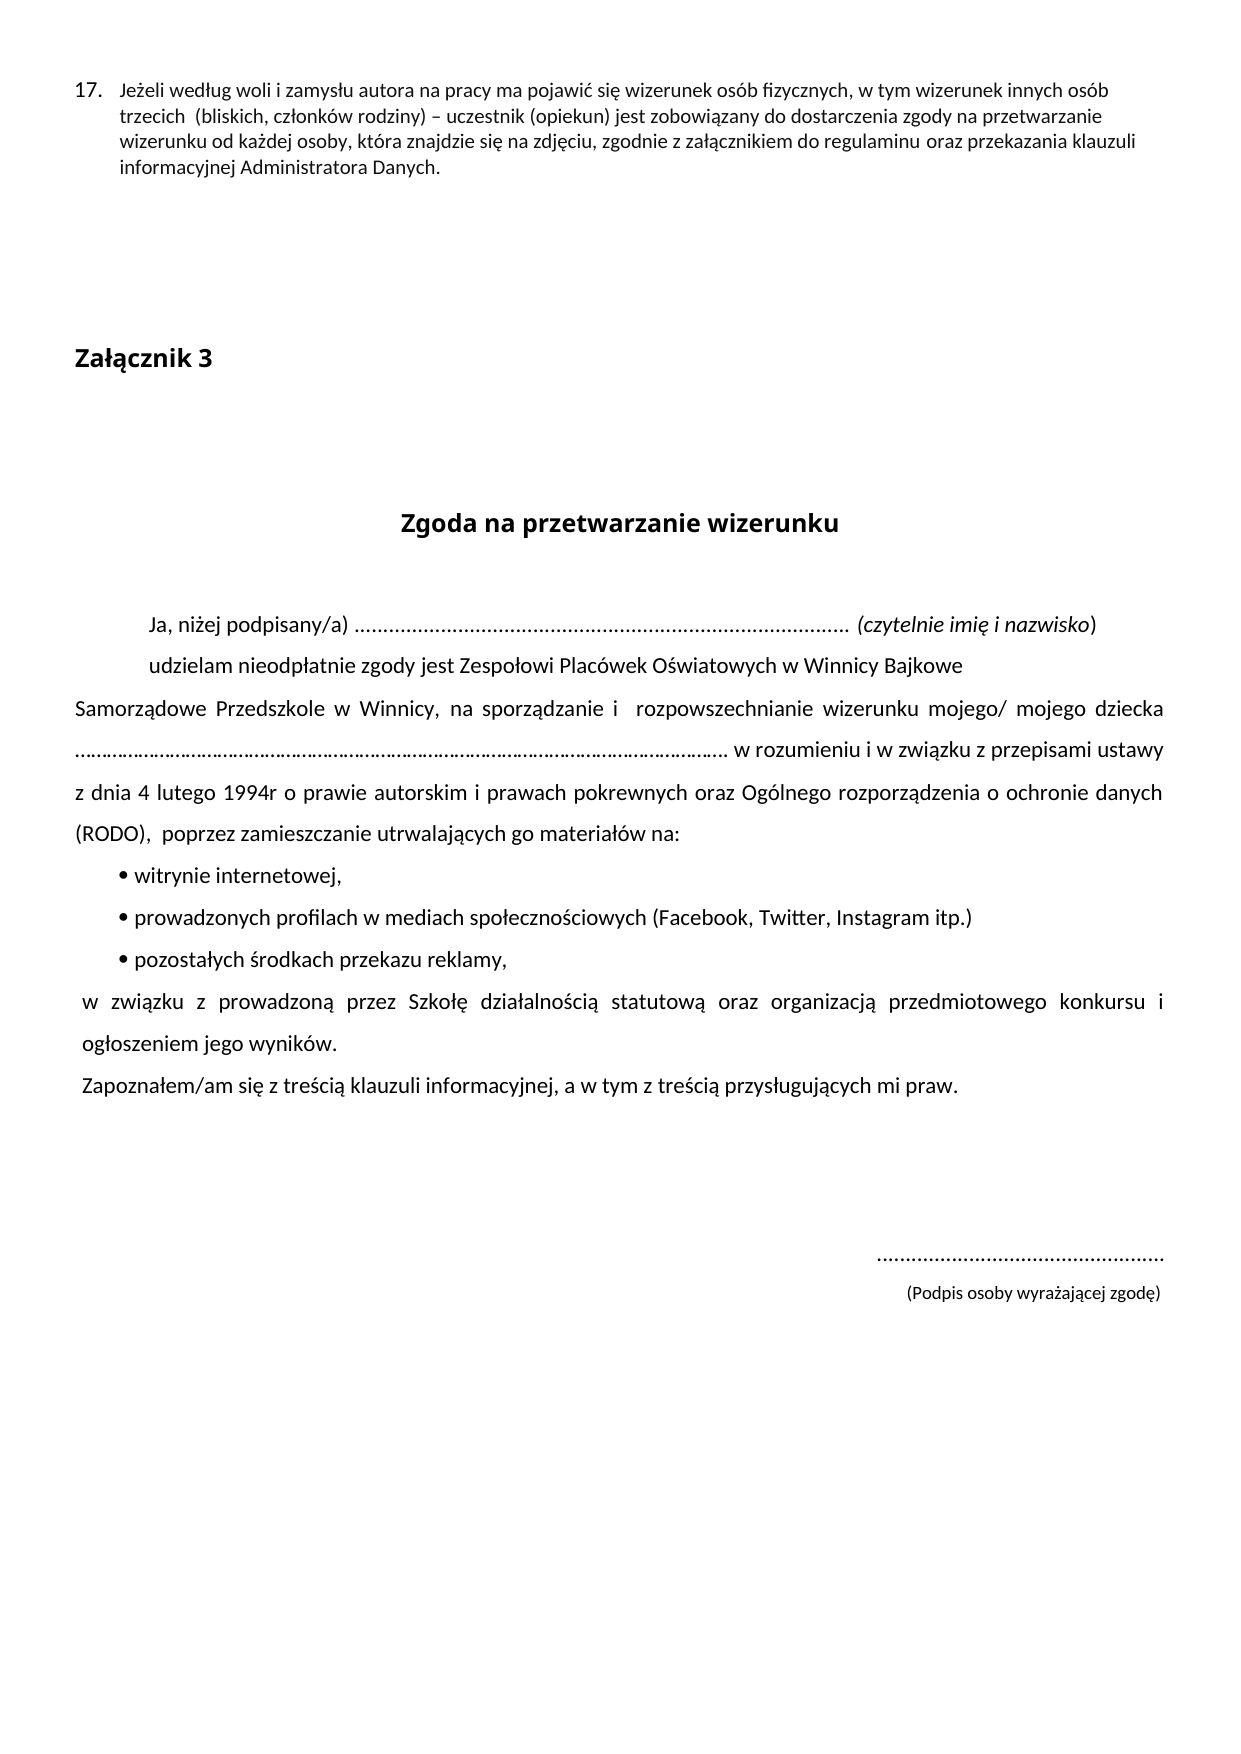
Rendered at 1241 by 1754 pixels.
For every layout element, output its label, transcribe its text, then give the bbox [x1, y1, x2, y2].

list witrynie internetowej, [119, 862, 1165, 889]
text Samorządowe Przedszkole w Winnicy, na sporządzanie i rozpowszechnianie wizerunku mojego/ mojego dziecka ……………………………………………………………………………………………………………. w rozumieniu i w związku z przepisami ustawy z dnia 4 lutego 1994r o prawie autorskim i prawach pokrewnych oraz Ogólnego rozporządzenia o ochronie danych (RODO), poprzez zamieszczanie utrwalających go materiałów na: [75, 694, 1165, 848]
text udzielam nieodpłatnie zgody jest Zespołowi Placówek Oświatowych w Winnicy Bajkowe [75, 652, 1165, 680]
text Zgoda na przetwarzanie wizerunku [75, 506, 1165, 540]
text Załącznik 3 [75, 341, 1165, 375]
list Jeżeli według woli i zamysłu autora na pracy ma pojawić się wizerunek osób fizycznych, w tym wizerunek innych osób trzecich (bliskich, członków rodziny) – uczestnik (opiekun) jest zobowiązany do dostarczenia zgody na przetwarzanie wizerunku od każdej osoby, która znajdzie się na zdjęciu, zgodnie z załącznikiem do regulaminu oraz przekazania klauzuli informacyjnej Administratora Danych. [74, 75, 1165, 179]
list prowadzonych profilach w mediach społecznościowych (Facebook, Twitter, Instagram itp.) [119, 903, 1165, 932]
text Zapoznałem/am się z treścią klauzuli informacyjnej, a w tym z treścią przysługujących mi praw. [82, 1071, 1165, 1099]
text .................................................. [75, 1239, 1165, 1267]
text Ja, niżej podpisany/a) ...................................................................................... (czytelnie imię i nazwisko) [75, 610, 1165, 638]
text (Podpis osoby wyrażającej zgodę) [75, 1281, 1165, 1304]
list pozostałych środkach przekazu reklamy, [119, 946, 1165, 973]
text w związku z prowadzoną przez Szkołę działalnością statutową oraz organizacją przedmiotowego konkursu i ogłoszeniem jego wyników. [82, 987, 1165, 1057]
